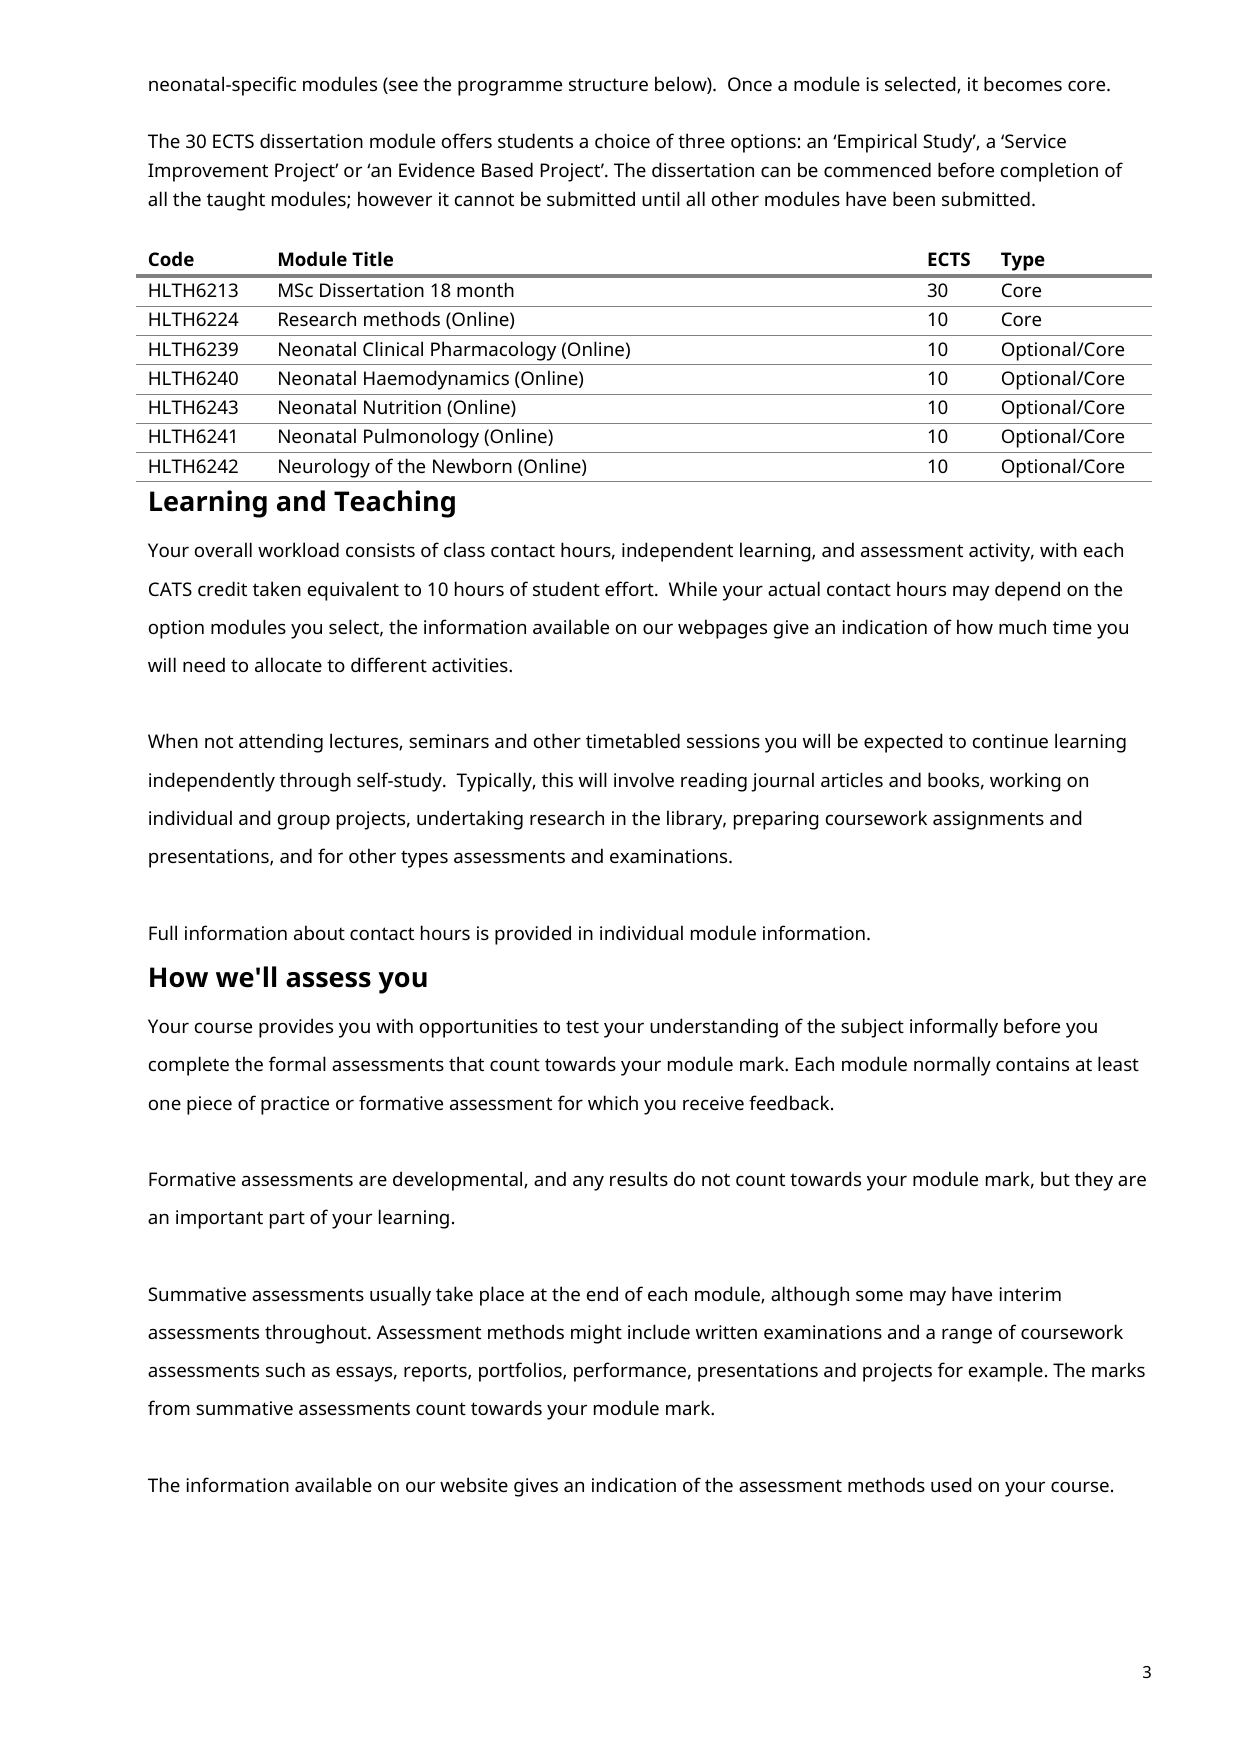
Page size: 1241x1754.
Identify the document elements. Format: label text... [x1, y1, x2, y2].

table_cell Core [989, 307, 1152, 335]
table_cell HLTH6240 [136, 365, 266, 393]
table_cell Core [989, 278, 1152, 306]
text Full information about contact hours is provided in individual module information. [148, 920, 1152, 945]
table_cell 10 [916, 307, 989, 335]
table_cell Optional/Core [989, 365, 1152, 393]
table_cell 10 [916, 395, 989, 423]
table_cell 10 [916, 424, 989, 452]
table_cell 10 [916, 365, 989, 393]
table_cell HLTH6241 [136, 424, 266, 452]
table_cell Neonatal Pulmonology (Online) [266, 424, 916, 452]
subtitle How we'll assess you [148, 958, 1152, 995]
text Your overall workload consists of class contact hours, independent learning, and assessment activity, with each CATS credit taken equivalent to 10 hours of student effort. While your actual contact hours may depend on the option modules you select, the information available on our webpages give an indication of how much time you will need to allocate to different activities. [148, 538, 1152, 678]
table_cell Research methods (Online) [266, 307, 916, 335]
table_cell Neonatal Haemodynamics (Online) [266, 365, 916, 393]
table_cell HLTH6213 [136, 278, 266, 306]
table_cell Type [989, 246, 1152, 274]
table_cell Neonatal Clinical Pharmacology (Online) [266, 336, 916, 364]
table_cell Neurology of the Newborn (Online) [266, 453, 916, 481]
table_cell ECTS [916, 246, 989, 274]
table_cell 10 [916, 336, 989, 364]
table_cell Module Title [266, 246, 916, 274]
table_cell 10 [916, 453, 989, 481]
text Formative assessments are developmental, and any results do not count towards your module mark, but they are an important part of your learning. [148, 1166, 1152, 1230]
text Your course provides you with opportunities to test your understanding of the subject informally before you complete the formal assessments that count towards your module mark. Each module normally contains at least one piece of practice or formative assessment for which you receive feedback. [148, 1013, 1152, 1115]
table_cell HLTH6239 [136, 336, 266, 364]
text When not attending lectures, seminars and other timetabled sessions you will be expected to continue learning independently through self-study. Typically, this will involve reading journal articles and books, working on individual and group projects, undertaking research in the library, preparing coursework assignments and presentations, and for other types assessments and examinations. [148, 729, 1152, 869]
table_cell Optional/Core [989, 336, 1152, 364]
table_cell HLTH6243 [136, 395, 266, 423]
table_cell MSc Dissertation 18 month [266, 278, 916, 306]
table_cell Code [136, 246, 266, 274]
table_header neonatal-specific modules (see the programme structure below). Once a module is selected, it becomes core. The 30 ECTS dissertation module offers students a choice of three options: an ‘Empirical Study’, a ‘Service Improvement Project’ or ‘an Evidence Based Project’. The dissertation can be commenced before completion of all the taught modules; however it cannot be submitted until all other modules have been submitted. [136, 71, 1152, 246]
table_cell HLTH6242 [136, 453, 266, 481]
table_cell Neonatal Nutrition (Online) [266, 395, 916, 423]
table_cell Optional/Core [989, 395, 1152, 423]
table_cell 30 [916, 278, 989, 306]
table_cell Optional/Core [989, 424, 1152, 452]
table_cell Optional/Core [989, 453, 1152, 481]
subtitle Learning and Teaching [148, 482, 1152, 519]
table_cell HLTH6224 [136, 307, 266, 335]
text Summative assessments usually take place at the end of each module, although some may have interim assessments throughout. Assessment methods might include written examinations and a range of coursework assessments such as essays, reports, portfolios, performance, presentations and projects for example. The marks from summative assessments count towards your module mark. [148, 1281, 1152, 1421]
text The information available on our website gives an indication of the assessment methods used on your course. [148, 1472, 1152, 1498]
